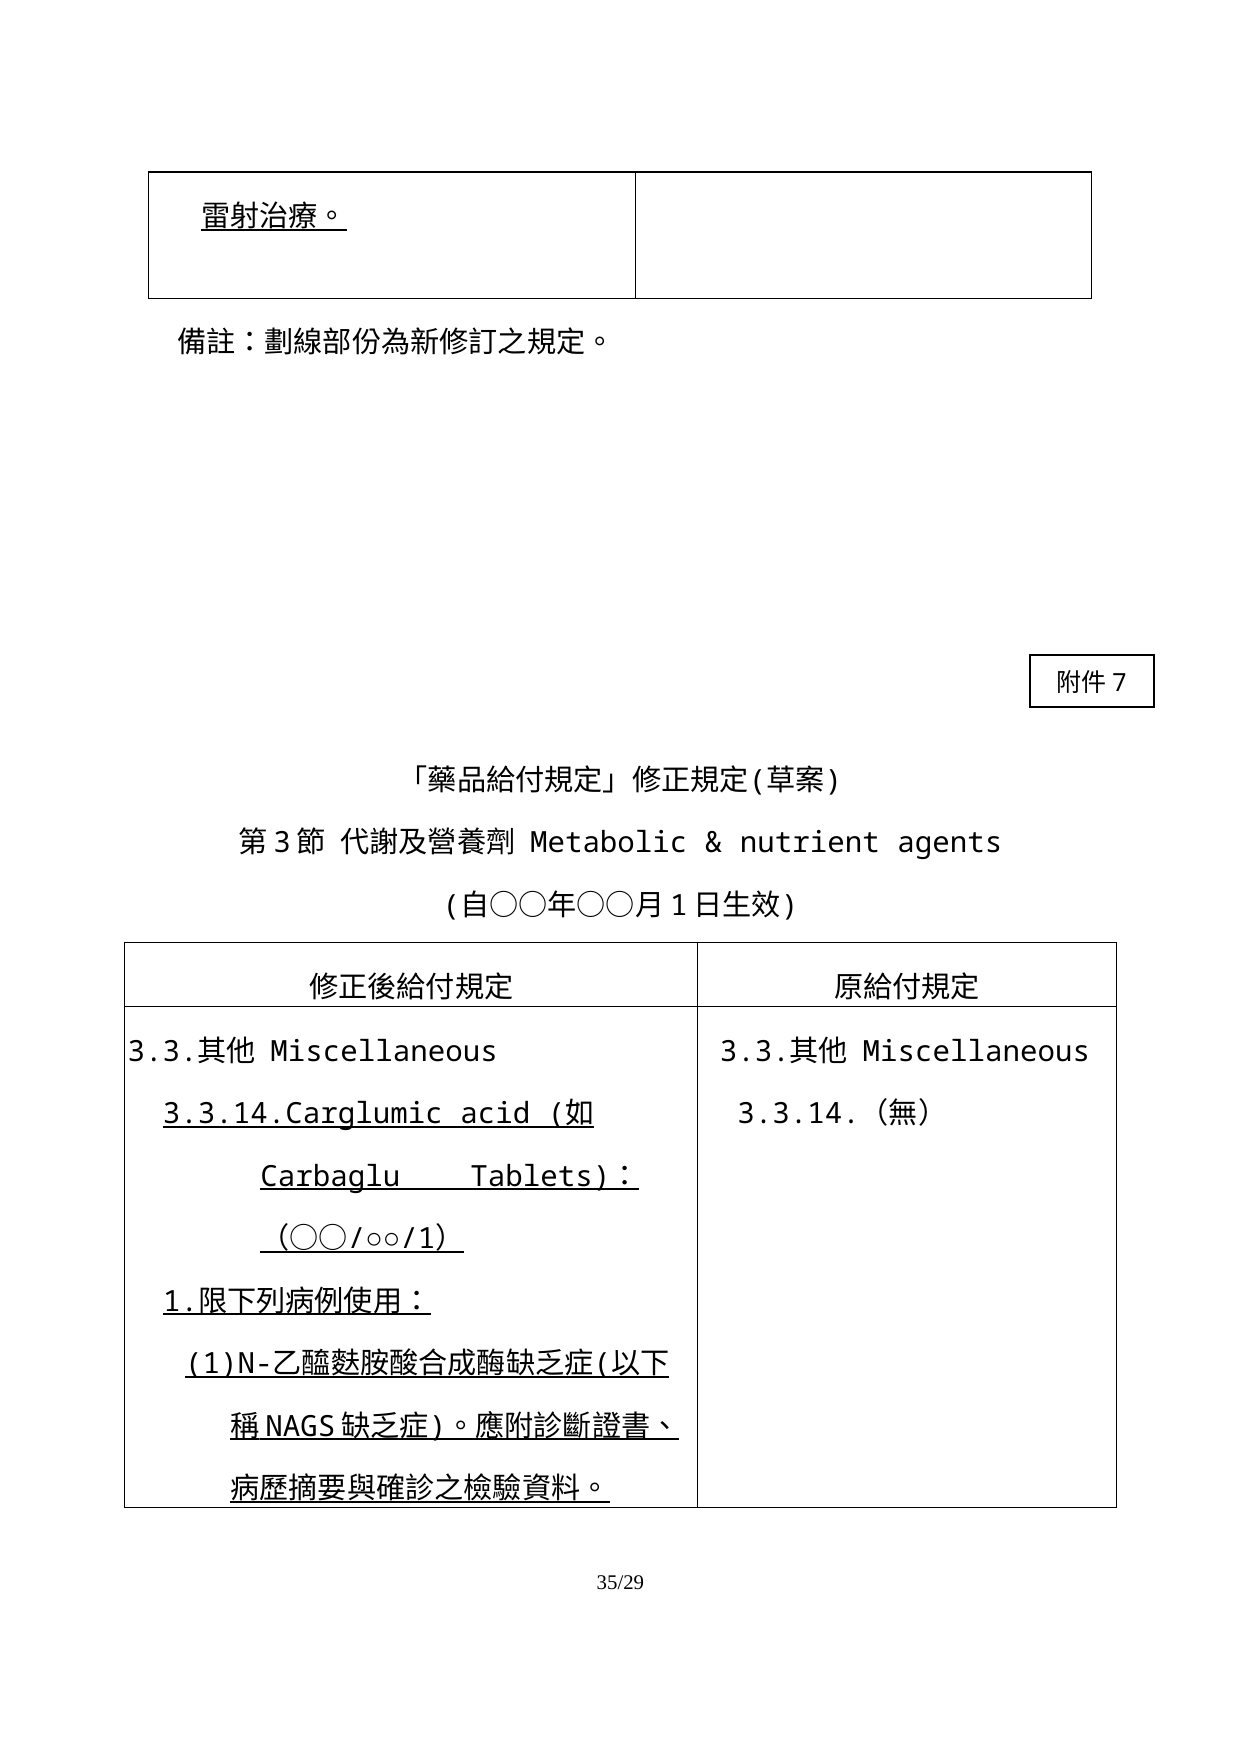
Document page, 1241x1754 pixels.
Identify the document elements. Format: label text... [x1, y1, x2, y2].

text 「藥品給付規定」修正規定(草案) [148, 736, 1092, 798]
table_header 原給付規定 [698, 943, 1116, 1006]
text (自○○年○○月1日生效) [148, 861, 1092, 923]
text 附件7 [1045, 663, 1138, 699]
table_cell 3.3.其他 Miscellaneous 3.3.14.（無） [698, 1007, 1116, 1507]
table_cell 3.3.其他 Miscellaneous 3.3.14.Carglumic acid (如Carbaglu Tablets)：（○○/○○/1） 1.限下列病例使用： (1)N-乙醯麩胺酸合成酶缺乏症(以下稱NAGS缺乏症)。應附診斷證書、病歷摘要與確診之檢驗資料。 (2)異戊酸血症及甲基丙二酸血症及丙酸血症。（應附診斷證書、病歷摘要、確診之檢驗資料及說明必須單獨或合併使用carglumic acid之理由） 2.應由具小兒專科醫師證書且接受過小兒遺傳或小兒新陳代謝等次專科訓練之醫師處方使用。 3.需經事前審查核准後使用： (1)NAGS缺乏症患者每次申請療程以1年為限，申請續用時需檢送半年內之病歷摘要與確診檢驗資料，並應經具小兒專科醫師證書且接受過小兒遺傳或小兒新陳代謝等次專科訓練之醫師評估其病情仍持續改善或該疾病無惡化確診之檢驗資料及說明，方得續用。 (2)非NAGS缺乏症之其他有機血症患者應為急性期的短暫投藥，每次最多可申請7天，一年不超過21天為限。 4.用藥後，若病情無法持續改善或疾病已惡化※，則不予同意使用。 ※病情無法持續改善或疾病已惡化之定義： 昏迷指數(GCS)持續低於8分(重度昏迷)，或新生兒患者之血氨值持續高於150μmol/L；嬰兒及兒童患者之血氨值持續高於100μmol/L 。 [125, 1007, 697, 1507]
text 備註：劃線部份為新修訂之規定。 [148, 299, 1092, 361]
table_cell 雷射治療。 [149, 173, 635, 297]
text 第3節 代謝及營養劑 Metabolic & nutrient agents [148, 798, 1092, 861]
table_header 修正後給付規定 [125, 943, 697, 1006]
table_cell [636, 173, 1091, 297]
